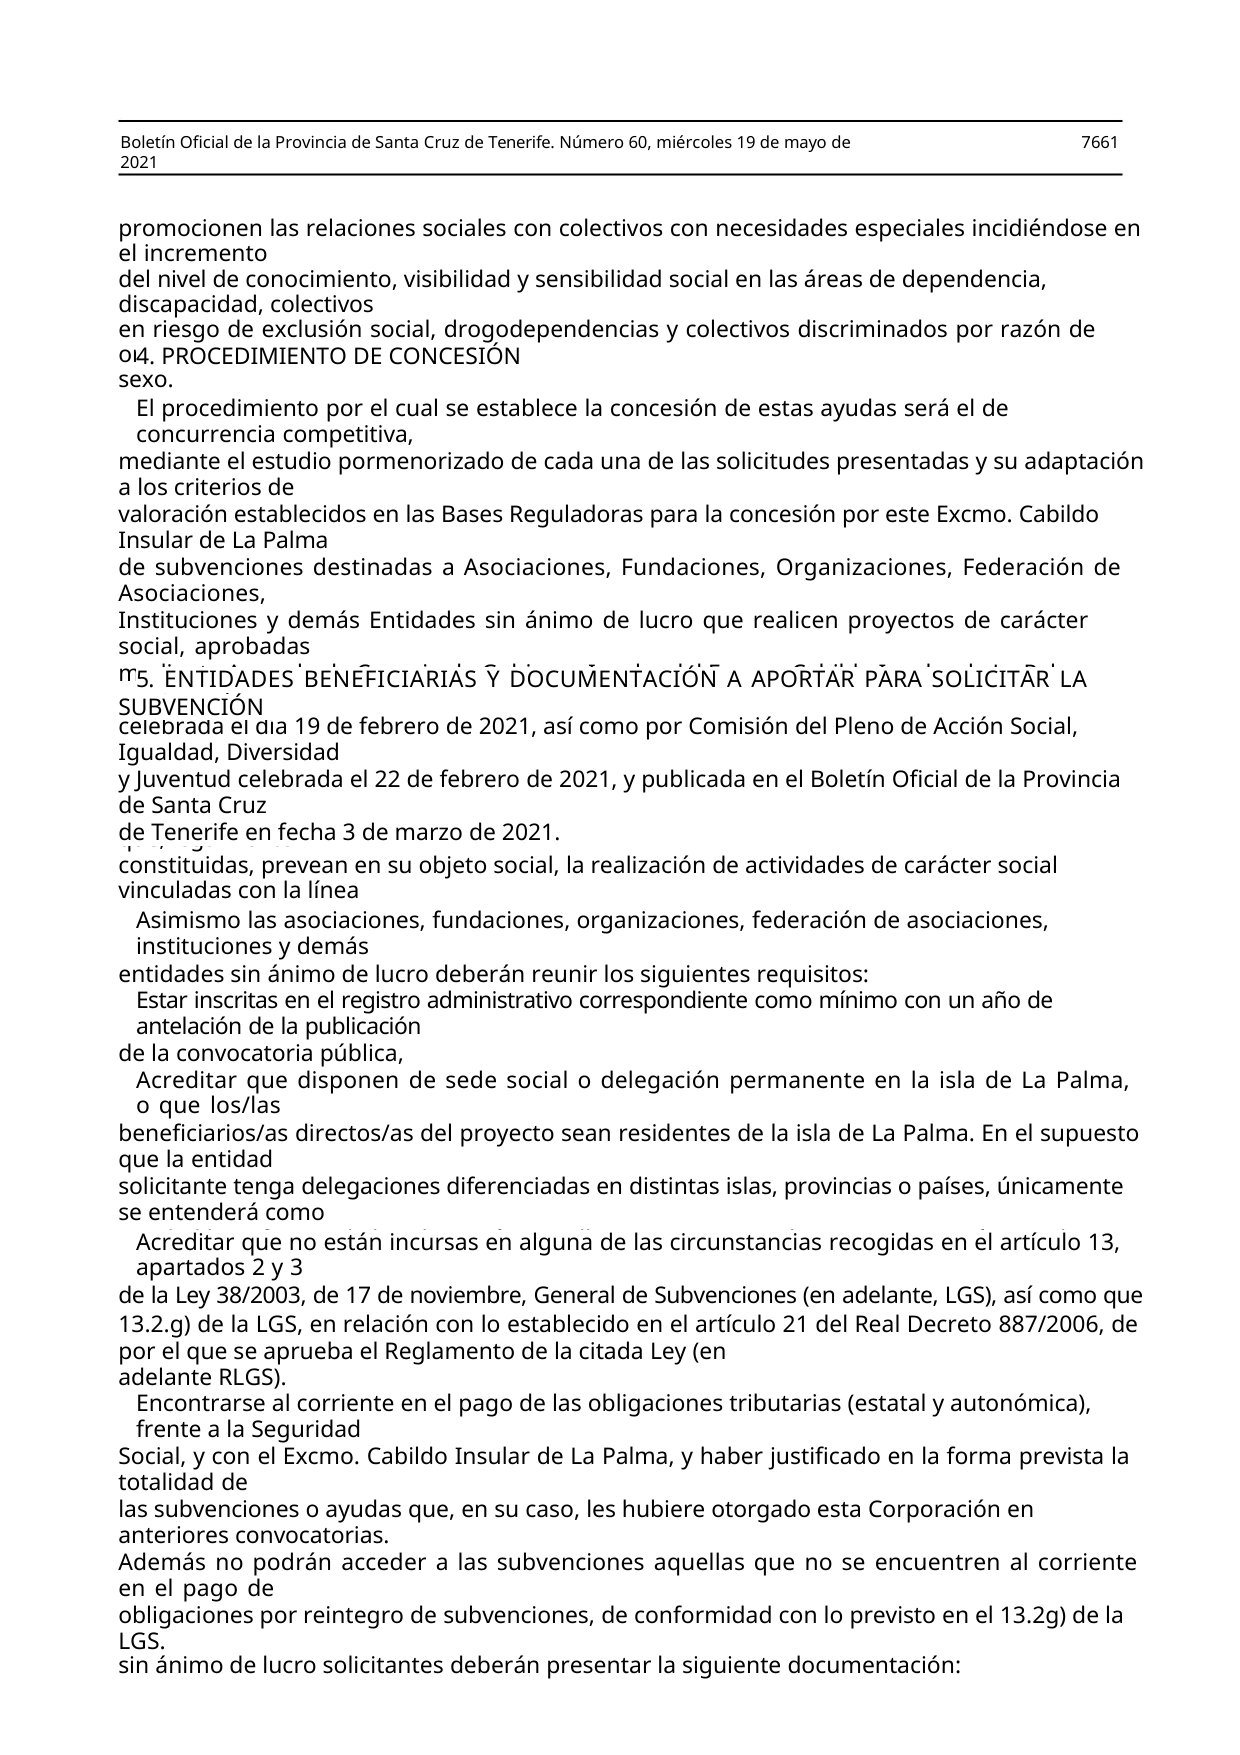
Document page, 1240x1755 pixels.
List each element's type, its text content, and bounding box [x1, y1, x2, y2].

text del nivel de conocimiento, visibilidad y sensibilidad social en las áreas de dependencia, discapacidad, colectivos [118, 267, 1147, 317]
text organizaciones, federación de asociaciones, instituciones y demás entidades sin ánimo de lucro que, legalmente [200, 846, 1147, 851]
text Acreditar que disponen de sede social o delegación permanente en la isla de La Palma, o que los/las [136, 1068, 1147, 1119]
text sin ánimo de lucro solicitantes deberán presentar la siguiente documentación: [118, 1655, 1147, 1678]
text 13.2.g) de la LGS, en relación con lo establecido en el artículo 21 del Real Decreto 887/2006, de 21 de julio, [118, 1312, 1147, 1363]
text celebrada el día 19 de febrero de 2021, así como por Comisión del Pleno de Acción Social, Igualdad, Diversidad [118, 714, 1147, 766]
text Además no podrán acceder a las subvenciones aquellas que no se encuentren al corriente en el pago de [118, 1550, 1147, 1602]
text Estar inscritas en el registro administrativo correspondiente como mínimo con un año de antelación de la publicación [136, 988, 1147, 1039]
text mediante el estudio pormenorizado de cada una de las solicitudes presentadas y su adaptación a los criterios de [118, 449, 1147, 500]
text 7661 [1081, 133, 1143, 153]
text de la convocatoria pública, [118, 1041, 1147, 1067]
text obligaciones por reintegro de subvenciones, de conformidad con lo previsto en el 13.2g) de la LGS. [118, 1603, 1147, 1655]
text solicitante tenga delegaciones diferenciadas en distintas islas, provincias o países, únicamente se entenderá como [118, 1174, 1147, 1225]
text Social, y con el Excmo. Cabildo Insular de La Palma, y haber justificado en la forma prevista la totalidad de [118, 1444, 1147, 1496]
text Asimismo las asociaciones, fundaciones, organizaciones, federación de asociaciones, instituciones y demás [136, 908, 1147, 960]
text de la Ley 38/2003, de 17 de noviembre, General de Subvenciones (en adelante, LGS), así como que no se encuentran [118, 1283, 1147, 1312]
text 5 [136, 667, 148, 693]
text de Tenerife en fecha 3 de marzo de 2021. [118, 820, 1147, 846]
text de subvenciones destinadas a Asociaciones, Fundaciones, Organizaciones, Federación de Asociaciones, [118, 555, 1147, 606]
text al corriente en el pago de obligaciones por reintegro de subvenciones, de conformidad con lo previsto en el artículo [822, 1363, 1147, 1387]
text y Juventud celebrada el 22 de febrero de 2021, y publicada en el Boletín Oficial de la Provincia de Santa Cruz [118, 767, 1147, 818]
text entidades sin ánimo de lucro deberán reunir los siguientes requisitos: [118, 962, 1147, 987]
text Acreditar que no están incursas en alguna de las circunstancias recogidas en el artículo 13, apartados 2 y 3 [136, 1230, 1147, 1281]
text El procedimiento por el cual se establece la concesión de estas ayudas será el de concurrencia competitiva, [136, 396, 1147, 447]
text las subvenciones o ayudas que, en su caso, les hubiere otorgado esta Corporación en anteriores convocatorias. [118, 1497, 1147, 1549]
text sexo. [118, 368, 1147, 393]
text beneficiarios/as directos/as del proyecto sean residentes de la isla de La Palma. En el supuesto que la entidad [118, 1121, 1147, 1172]
text Boletín Oficial de la Provincia de Santa Cruz de Tenerife. Número 60, miércoles 19 de mayo de 2021 [120, 133, 886, 172]
text 4. PROCEDIMIENTO DE CONCESIÓN [136, 344, 543, 369]
text SUBVENCIÓN [118, 694, 291, 720]
text mediante Acuerdo de Consejo de Gobierno Insular del Excmo. Cabildo Insular de La Palma, en sesión ordinaria [240, 693, 1147, 712]
text en riesgo de exclusión social, drogodependencias y colectivos discriminados por razón de origen, religión o [118, 317, 1147, 368]
text valoración establecidos en las Bases Reguladoras para la concesión por este Excmo. Cabildo Insular de La Palma [118, 502, 1147, 553]
text promocionen las relaciones sociales con colectivos con necesidades especiales incidiéndose en el incremento [118, 216, 1147, 267]
text Instituciones y demás Entidades sin ánimo de lucro que realicen proyectos de carácter social, aprobadas [118, 608, 1147, 659]
text por el que se aprueba el Reglamento de la citada Ley (en adelante RLGS). [118, 1339, 822, 1390]
text . ENTIDADES BENEFICIARIAS Y DOCUMENTACIÓN A APORTAR PARA SOLICITAR LA [148, 667, 1147, 693]
text Encontrarse al corriente en el pago de las obligaciones tributarias (estatal y autonómica), frente a la Seguridad [136, 1391, 1147, 1443]
text constituidas, prevean en su objeto social, la realización de actividades de carácter social vinculadas con la línea [118, 853, 1147, 904]
text mediante Acuerdo de Consejo de Gobierno Insular del Excmo. Cabildo Insular de La Palma, en sesión ordinaria [118, 661, 1147, 694]
